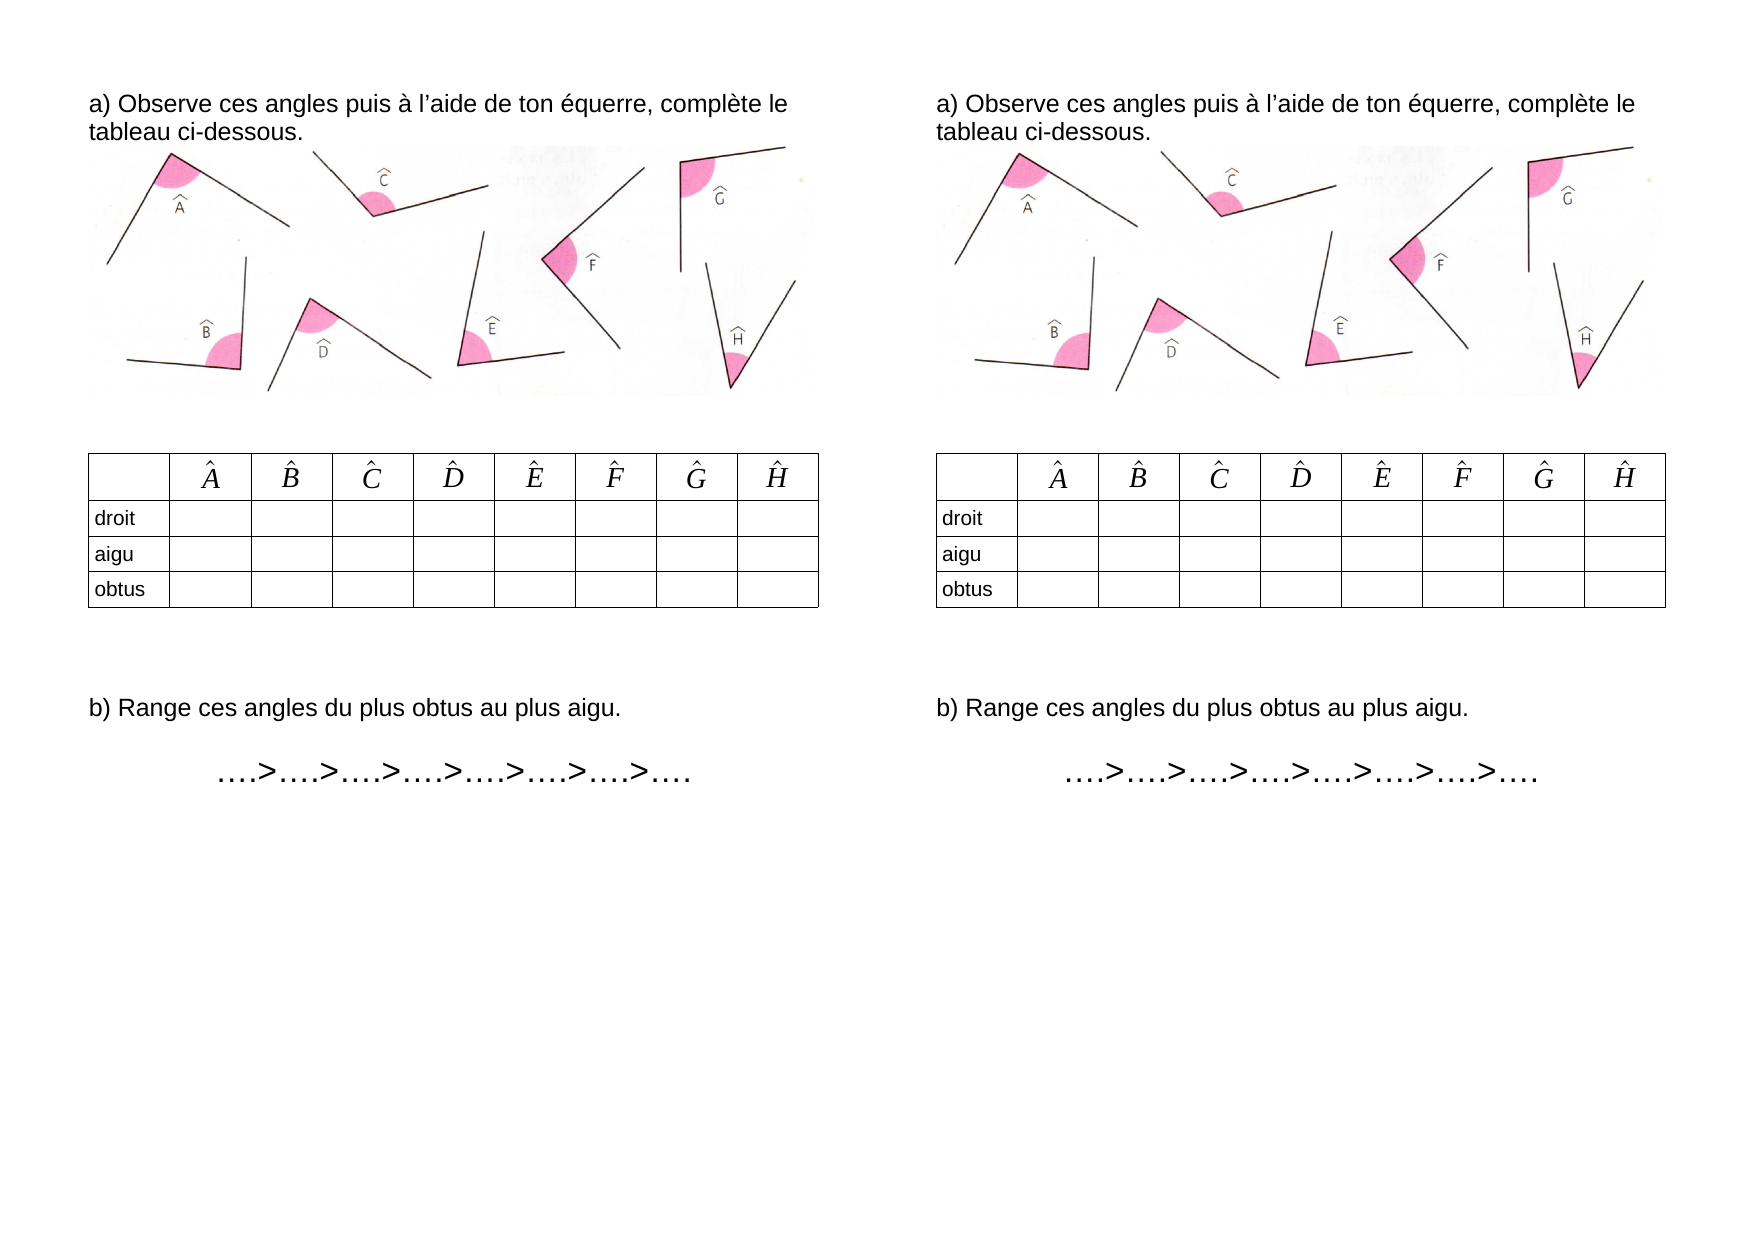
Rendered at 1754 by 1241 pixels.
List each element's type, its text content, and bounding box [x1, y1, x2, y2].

table_cell [576, 537, 656, 571]
table_header [333, 454, 413, 500]
table_cell [252, 537, 332, 571]
text b) Range ces angles du plus obtus au plus aigu. [936, 693, 1665, 722]
table_cell aigu [89, 537, 169, 571]
text a) Observe ces angles puis à l’aide de ton équerre, complète le tableau ci-dessous. [936, 88, 1665, 146]
table_header [1585, 454, 1665, 500]
table_cell [1423, 501, 1503, 536]
table_header [657, 454, 737, 500]
table_cell [1585, 537, 1665, 571]
table_cell [1504, 572, 1584, 607]
table_cell [1099, 501, 1179, 536]
table_cell [414, 537, 494, 571]
table_cell [1180, 572, 1260, 607]
table_header [1423, 454, 1503, 500]
table_cell [1261, 537, 1341, 571]
table_cell [252, 572, 332, 607]
table_cell [414, 572, 494, 607]
table_cell [252, 501, 332, 536]
table_cell [1585, 501, 1665, 536]
table_cell [1018, 572, 1098, 607]
table_cell [657, 537, 737, 571]
table_header [1261, 454, 1341, 500]
table_cell [738, 501, 818, 536]
table_cell [1099, 572, 1179, 607]
table_cell [738, 537, 818, 571]
table_header [252, 454, 332, 500]
table_cell [738, 572, 818, 607]
table_cell [1018, 537, 1098, 571]
table_header [495, 454, 575, 500]
table_cell [170, 501, 251, 536]
table_cell [495, 501, 575, 536]
table_header [1018, 454, 1098, 500]
text ….>….>….>….>….>….>….>…. [936, 751, 1665, 789]
table_cell [1342, 501, 1422, 536]
table_cell [170, 572, 251, 607]
table_cell [1423, 572, 1503, 607]
table_cell [1180, 501, 1260, 536]
table_cell [576, 572, 656, 607]
table_cell [1504, 501, 1584, 536]
table_header [1099, 454, 1179, 500]
table_cell [495, 572, 575, 607]
table_cell aigu [937, 537, 1017, 571]
table_header [414, 454, 494, 500]
table_cell [576, 501, 656, 536]
table_header [1342, 454, 1422, 500]
table_header [1180, 454, 1260, 500]
table_cell [1261, 501, 1341, 536]
table_cell [1099, 537, 1179, 571]
table_cell [333, 501, 413, 536]
table_header [89, 454, 169, 500]
table_cell obtus [89, 572, 169, 607]
picture [88, 146, 818, 396]
table_header [170, 454, 251, 500]
text a) Observe ces angles puis à l’aide de ton équerre, complète le tableau ci-dessous. [88, 88, 818, 146]
picture [936, 146, 1666, 396]
table_cell [1504, 537, 1584, 571]
table_cell [414, 501, 494, 536]
table_cell obtus [937, 572, 1017, 607]
table_cell [657, 501, 737, 536]
table_cell droit [937, 501, 1017, 536]
table_cell [495, 537, 575, 571]
table_cell [1342, 537, 1422, 571]
table_cell [333, 572, 413, 607]
table_cell [1585, 572, 1665, 607]
table_header [576, 454, 656, 500]
table_cell [1342, 572, 1422, 607]
table_header [1504, 454, 1584, 500]
text ….>….>….>….>….>….>….>…. [88, 751, 818, 789]
table_cell droit [89, 501, 169, 536]
table_header [738, 454, 818, 500]
table_cell [333, 537, 413, 571]
table_cell [1018, 501, 1098, 536]
table_cell [657, 572, 737, 607]
table_cell [1423, 537, 1503, 571]
table_header [937, 454, 1017, 500]
text b) Range ces angles du plus obtus au plus aigu. [88, 693, 818, 722]
table_cell [170, 537, 251, 571]
table_cell [1180, 537, 1260, 571]
table_cell [1261, 572, 1341, 607]
